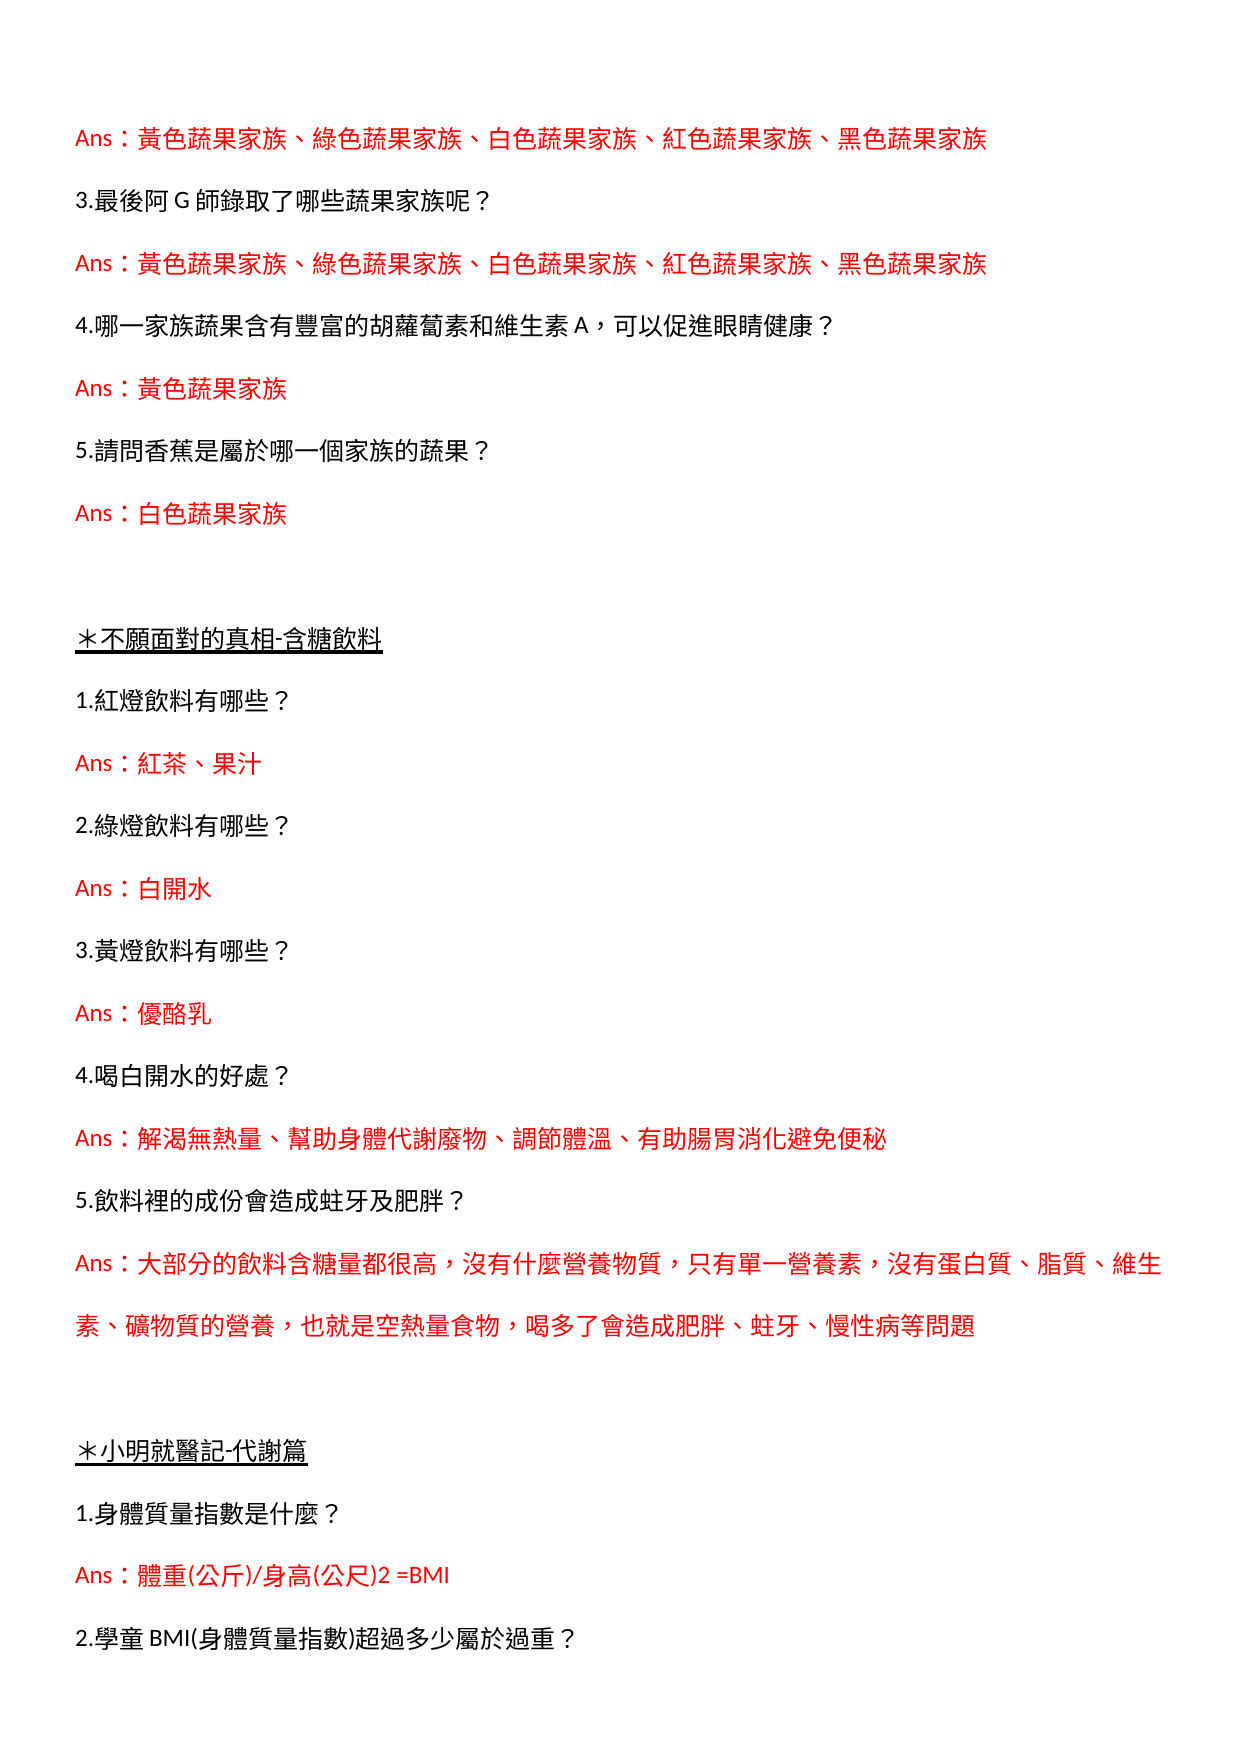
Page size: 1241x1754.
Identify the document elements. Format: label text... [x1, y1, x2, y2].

text ＊不願面對的真相-含糖飲料 [75, 596, 1165, 658]
text Ans：黃色蔬果家族 [75, 346, 1165, 408]
text 4.哪一家族蔬果含有豐富的胡蘿蔔素和維生素A，可以促進眼睛健康？ [75, 283, 1165, 346]
text 1.身體質量指數是什麼？ [75, 1471, 1165, 1533]
text 5.飲料裡的成份會造成蛀牙及肥胖？ [75, 1158, 1165, 1221]
text Ans：體重(公斤)/身高(公尺)2 =BMI [75, 1533, 1165, 1596]
text ＊小明就醫記-代謝篇 [75, 1408, 1165, 1471]
text Ans：解渴無熱量、幫助身體代謝廢物、調節體溫、有助腸胃消化避免便秘 [75, 1096, 1165, 1158]
text 1.紅燈飲料有哪些？ [75, 658, 1165, 721]
text 3.最後阿G師錄取了哪些蔬果家族呢？ [75, 158, 1165, 221]
text Ans：大部分的飲料含糖量都很高，沒有什麼營養物質，只有單一營養素，沒有蛋白質、脂質、維生素、礦物質的營養，也就是空熱量食物，喝多了會造成肥胖、蛀牙、慢性病等問題 [75, 1221, 1165, 1346]
text 3.黃燈飲料有哪些？ [75, 908, 1165, 971]
text 2.綠燈飲料有哪些？ [75, 783, 1165, 846]
text Ans：黃色蔬果家族、綠色蔬果家族、白色蔬果家族、紅色蔬果家族、黑色蔬果家族 [75, 221, 1165, 283]
text Ans：白開水 [75, 846, 1165, 908]
text Ans：優酪乳 [75, 971, 1165, 1033]
text 5.請問香蕉是屬於哪一個家族的蔬果？ [75, 408, 1165, 471]
text 4.喝白開水的好處？ [75, 1033, 1165, 1096]
text 2.學童BMI(身體質量指數)超過多少屬於過重？ [75, 1596, 1165, 1658]
text Ans：白色蔬果家族 [75, 471, 1165, 533]
text Ans：黃色蔬果家族、綠色蔬果家族、白色蔬果家族、紅色蔬果家族、黑色蔬果家族 [75, 96, 1165, 158]
text Ans：紅茶、果汁 [75, 721, 1165, 783]
